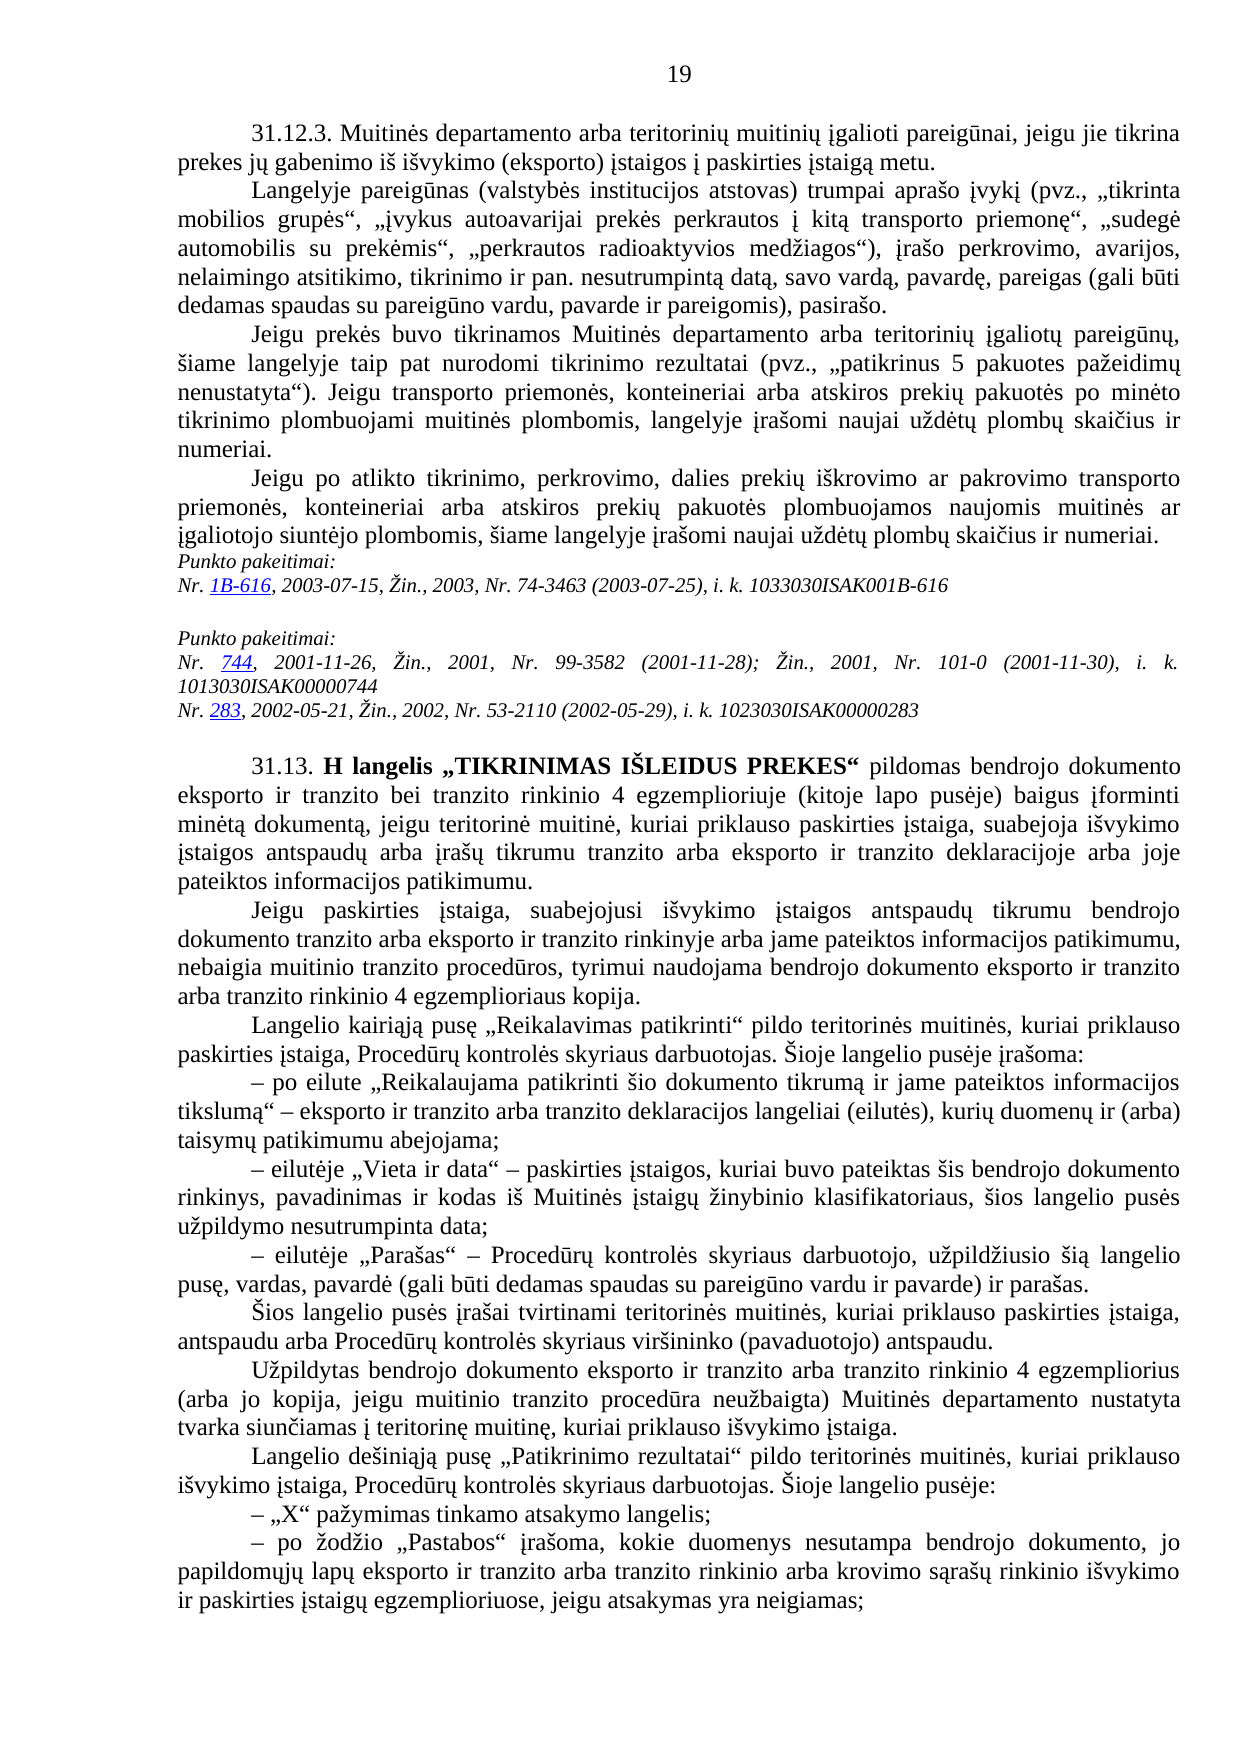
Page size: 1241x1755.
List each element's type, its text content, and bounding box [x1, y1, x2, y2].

text Jeigu po atlikto tikrinimo, perkrovimo, dalies prekių iškrovimo ar pakrovimo transporto priemonės, konteineriai arba atskiros prekių pakuotės plombuojamos naujomis muitinės ar įgaliotojo siuntėjo plombomis, šiame langelyje įrašomi naujai uždėtų plombų skaičius ir numeriai. [177, 463, 1181, 549]
text Nr. 283, 2002-05-21, Žin., 2002, Nr. 53-2110 (2002-05-29), i. k. 1023030ISAK00000283 [177, 698, 1181, 722]
text – „X“ pažymimas tinkamo atsakymo langelis; [177, 1499, 1181, 1527]
text Užpildytas bendrojo dokumento eksporto ir tranzito arba tranzito rinkinio 4 egzempliorius (arba jo kopija, jeigu muitinio tranzito procedūra neužbaigta) Muitinės departamento nustatyta tvarka siunčiamas į teritorinę muitinę, kuriai priklauso išvykimo įstaiga. [177, 1355, 1181, 1441]
text 31.13. H langelis „TIKRINIMAS IŠLEIDUS PREKES“ pildomas bendrojo dokumento eksporto ir tranzito bei tranzito rinkinio 4 egzemplioriuje (kitoje lapo pusėje) baigus įforminti minėtą dokumentą, jeigu teritorinė muitinė, kuriai priklauso paskirties įstaiga, suabejoja išvykimo įstaigos antspaudų arba įrašų tikrumu tranzito arba eksporto ir tranzito deklaracijoje arba joje pateiktos informacijos patikimumu. [177, 751, 1181, 895]
text Punkto pakeitimai: [177, 626, 1181, 650]
text Langelyje pareigūnas (valstybės institucijos atstovas) trumpai aprašo įvykį (pvz., „tikrinta mobilios grupės“, „įvykus autoavarijai prekės perkrautos į kitą transporto priemonę“, „sudegė automobilis su prekėmis“, „perkrautos radioaktyvios medžiagos“), įrašo perkrovimo, avarijos, nelaimingo atsitikimo, tikrinimo ir pan. nesutrumpintą datą, savo vardą, pavardę, pareigas (gali būti dedamas spaudas su pareigūno vardu, pavarde ir pareigomis), pasirašo. [177, 176, 1181, 319]
text Nr. 744, 2001-11-26, Žin., 2001, Nr. 99-3582 (2001-11-28); Žin., 2001, Nr. 101-0 (2001-11-30), i. k. 1013030ISAK00000744 [177, 650, 1181, 698]
text Jeigu paskirties įstaiga, suabejojusi išvykimo įstaigos antspaudų tikrumu bendrojo dokumento tranzito arba eksporto ir tranzito rinkinyje arba jame pateiktos informacijos patikimumu, nebaigia muitinio tranzito procedūros, tyrimui naudojama bendrojo dokumento eksporto ir tranzito arba tranzito rinkinio 4 egzemplioriaus kopija. [177, 895, 1181, 1010]
text Punkto pakeitimai: [177, 549, 1181, 573]
text – po eilute „Reikalaujama patikrinti šio dokumento tikrumą ir jame pateiktos informacijos tikslumą“ – eksporto ir tranzito arba tranzito deklaracijos langeliai (eilutės), kurių duomenų ir (arba) taisymų patikimumu abejojama; [177, 1067, 1181, 1154]
text – eilutėje „Parašas“ – Procedūrų kontrolės skyriaus darbuotojo, užpildžiusio šią langelio pusę, vardas, pavardė (gali būti dedamas spaudas su pareigūno vardu ir pavarde) ir parašas. [177, 1240, 1181, 1297]
text Langelio dešiniąją pusę „Patikrinimo rezultatai“ pildo teritorinės muitinės, kuriai priklauso išvykimo įstaiga, Procedūrų kontrolės skyriaus darbuotojas. Šioje langelio pusėje: [177, 1441, 1181, 1499]
text Šios langelio pusės įrašai tvirtinami teritorinės muitinės, kuriai priklauso paskirties įstaiga, antspaudu arba Procedūrų kontrolės skyriaus viršininko (pavaduotojo) antspaudu. [177, 1297, 1181, 1355]
text Jeigu prekės buvo tikrinamos Muitinės departamento arba teritorinių įgaliotų pareigūnų, šiame langelyje taip pat nurodomi tikrinimo rezultatai (pvz., „patikrinus 5 pakuotes pažeidimų nenustatyta“). Jeigu transporto priemonės, konteineriai arba atskiros prekių pakuotės po minėto tikrinimo plombuojami muitinės plombomis, langelyje įrašomi naujai uždėtų plombų skaičius ir numeriai. [177, 319, 1181, 463]
text Nr. 1B-616, 2003-07-15, Žin., 2003, Nr. 74-3463 (2003-07-25), i. k. 1033030ISAK001B-616 [177, 573, 1181, 597]
text – eilutėje „Vieta ir data“ – paskirties įstaigos, kuriai buvo pateiktas šis bendrojo dokumento rinkinys, pavadinimas ir kodas iš Muitinės įstaigų žinybinio klasifikatoriaus, šios langelio pusės užpildymo nesutrumpinta data; [177, 1154, 1181, 1240]
text 31.12.3. Muitinės departamento arba teritorinių muitinių įgalioti pareigūnai, jeigu jie tikrina prekes jų gabenimo iš išvykimo (eksporto) įstaigos į paskirties įstaigą metu. [177, 118, 1181, 176]
text – po žodžio „Pastabos“ įrašoma, kokie duomenys nesutampa bendrojo dokumento, jo papildomųjų lapų eksporto ir tranzito arba tranzito rinkinio arba krovimo sąrašų rinkinio išvykimo ir paskirties įstaigų egzemplioriuose, jeigu atsakymas yra neigiamas; [177, 1527, 1181, 1614]
text Langelio kairiąją pusę „Reikalavimas patikrinti“ pildo teritorinės muitinės, kuriai priklauso paskirties įstaiga, Procedūrų kontrolės skyriaus darbuotojas. Šioje langelio pusėje įrašoma: [177, 1010, 1181, 1067]
